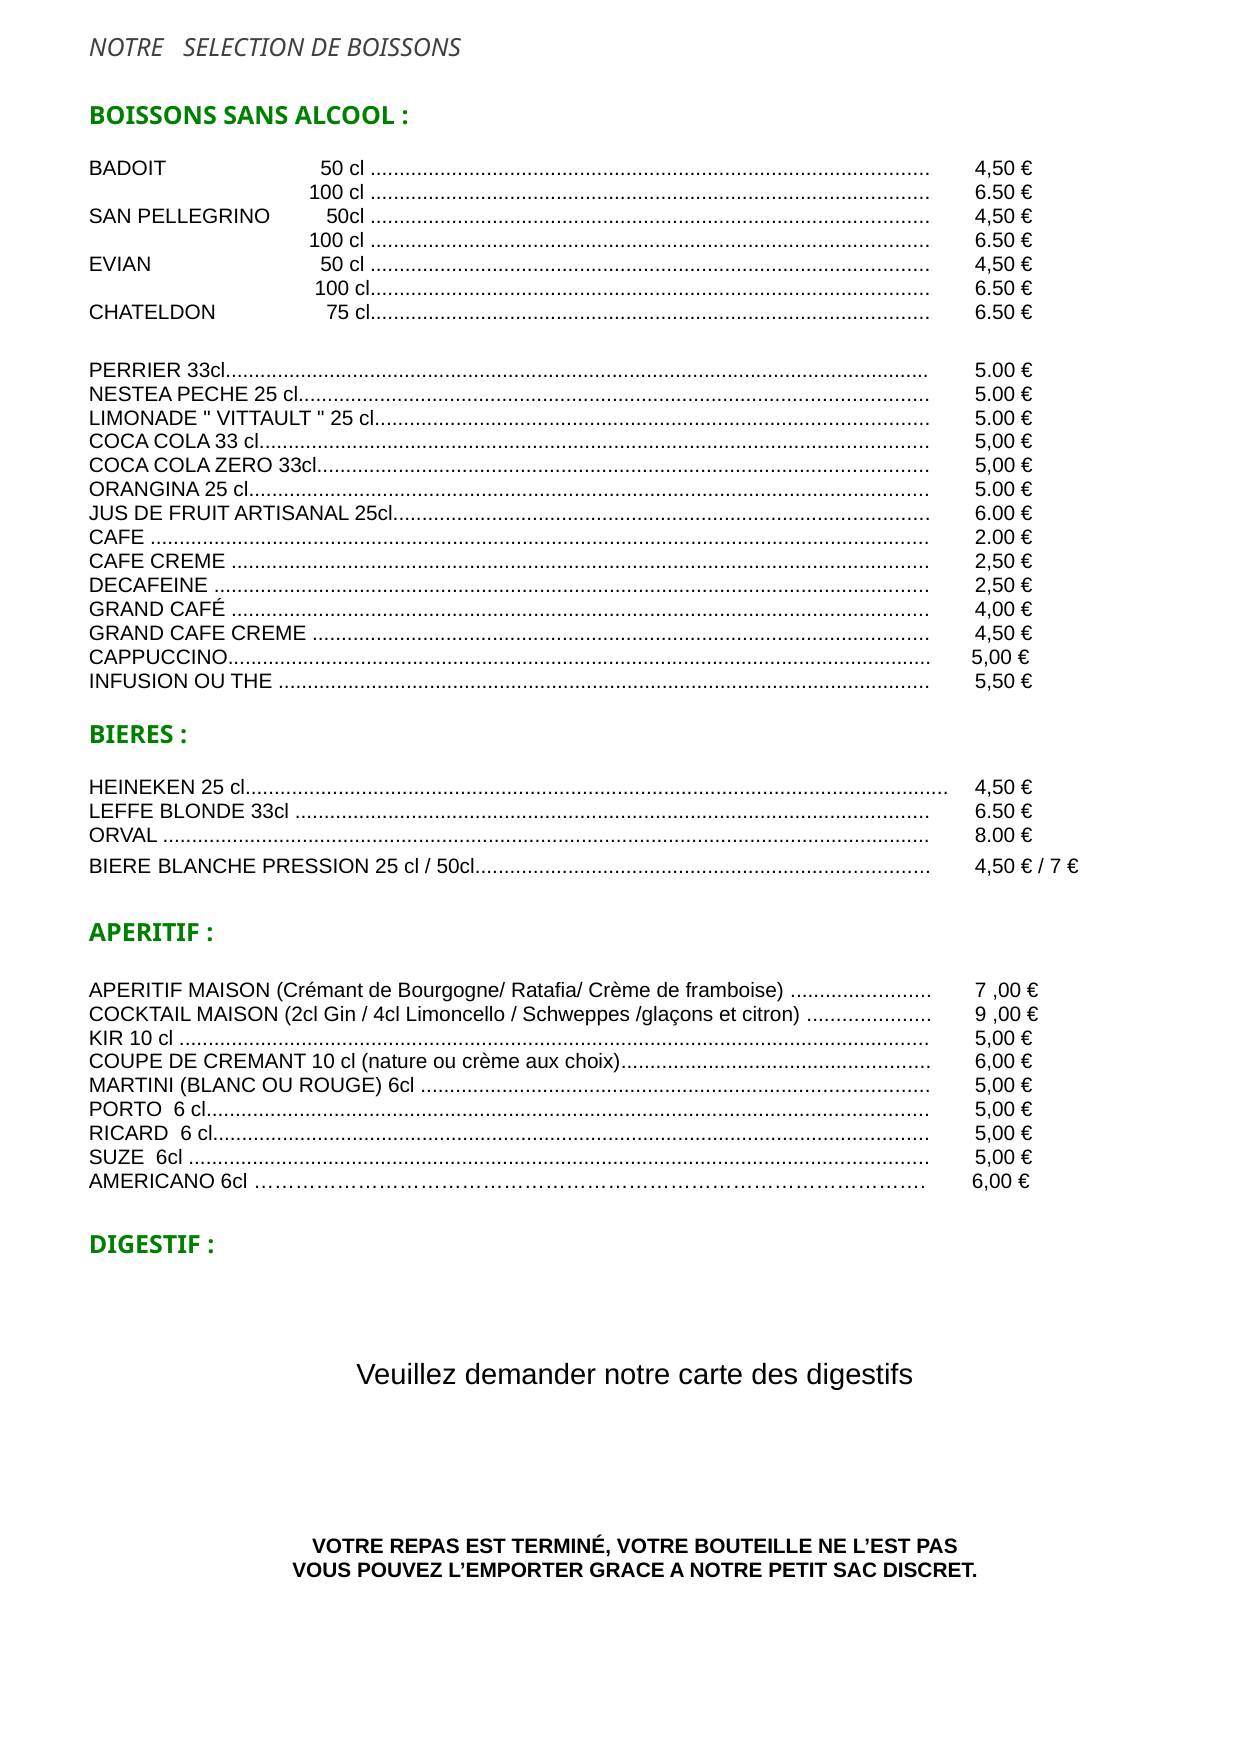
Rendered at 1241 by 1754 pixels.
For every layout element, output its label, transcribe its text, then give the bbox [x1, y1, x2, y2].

text PERRIER 33cl.......................................................................................................................... 5.00 € [89, 357, 1181, 381]
text BIERE BLANCHE PRESSION 25 cl / 50cl 4,50 € / 7 € [89, 847, 1181, 881]
text GRAND CAFÉ 4,00 € [89, 597, 1181, 621]
text ORANGINA 25 cl 5.00 € [89, 477, 1181, 501]
text HEINEKEN 25 cl 4,50 € [89, 775, 1181, 799]
text 100 cl 6.50 € [89, 180, 1181, 204]
text RICARD 6 cl 5,00 € [89, 1121, 1181, 1145]
text 100 cl 6.50 € [89, 228, 1181, 252]
text GRAND CAFE CREME 4,50 € [89, 621, 1181, 645]
text CHATELDON 75 cl 6.50 € [89, 299, 1181, 323]
text CAFE CREME 2,50 € [89, 549, 1181, 573]
text JUS DE FRUIT ARTISANAL 25cl 6.00 € [89, 501, 1181, 525]
text MARTINI (BLANC OU ROUGE) 6cl 5,00 € [89, 1073, 1181, 1097]
text BIERES : [89, 717, 1181, 751]
text EVIAN 50 cl 4,50 € [89, 252, 1181, 276]
text CAPPUCCINO.......................................................................................................................... 5,00 € [89, 645, 1181, 669]
text SUZE 6cl 5,00 € [89, 1145, 1181, 1169]
text AMERICANO 6cl ……………………………………………………………………………………. 6,00 € [89, 1169, 1181, 1193]
text CAFE 2.00 € [89, 525, 1181, 549]
text LEFFE BLONDE 33cl 6.50 € [89, 799, 1181, 823]
text DECAFEINE 2,50 € [89, 573, 1181, 597]
text Veuillez demander notre carte des digestifs [89, 1357, 1181, 1390]
text DIGESTIF : [89, 1227, 1181, 1261]
text LIMONADE " VITTAULT " 25 cl 5.00 € [89, 405, 1181, 429]
text APERITIF MAISON (Crémant de Bourgogne/ Ratafia/ Crème de framboise) 7 ,00 € [89, 977, 1181, 1001]
text 100 cl 6.50 € [89, 276, 1181, 299]
text PORTO 6 cl 5,00 € [89, 1097, 1181, 1121]
text BOISSONS SANS ALCOOL : [89, 98, 1181, 132]
text KIR 10 cl 5,00 € [89, 1025, 1181, 1049]
text INFUSION OU THE 5,50 € [89, 669, 1181, 693]
text VOTRE REPAS EST TERMINÉ, VOTRE BOUTEILLE NE L’EST PAS [89, 1534, 1181, 1558]
text COCA COLA ZERO 33cl 5,00 € [89, 453, 1181, 477]
text SAN PELLEGRINO 50cl 4,50 € [89, 204, 1181, 228]
text COUPE DE CREMANT 10 cl (nature ou crème aux choix) 6,00 € [89, 1049, 1181, 1073]
text NOTRE SELECTION DE BOISSONS [89, 29, 1181, 64]
text APERITIF : [89, 915, 1181, 949]
text ORVAL 8.00 € [89, 823, 1181, 847]
text VOUS POUVEZ L’EMPORTER GRACE A NOTRE PETIT SAC DISCRET. [89, 1558, 1181, 1582]
text NESTEA PECHE 25 cl 5.00 € [89, 381, 1181, 405]
text COCKTAIL MAISON (2cl Gin / 4cl Limoncello / Schweppes /glaçons et citron) 9 ,00 € [89, 1001, 1181, 1025]
text COCA COLA 33 cl 5,00 € [89, 429, 1181, 453]
text BADOIT 50 cl 4,50 € [89, 156, 1181, 180]
